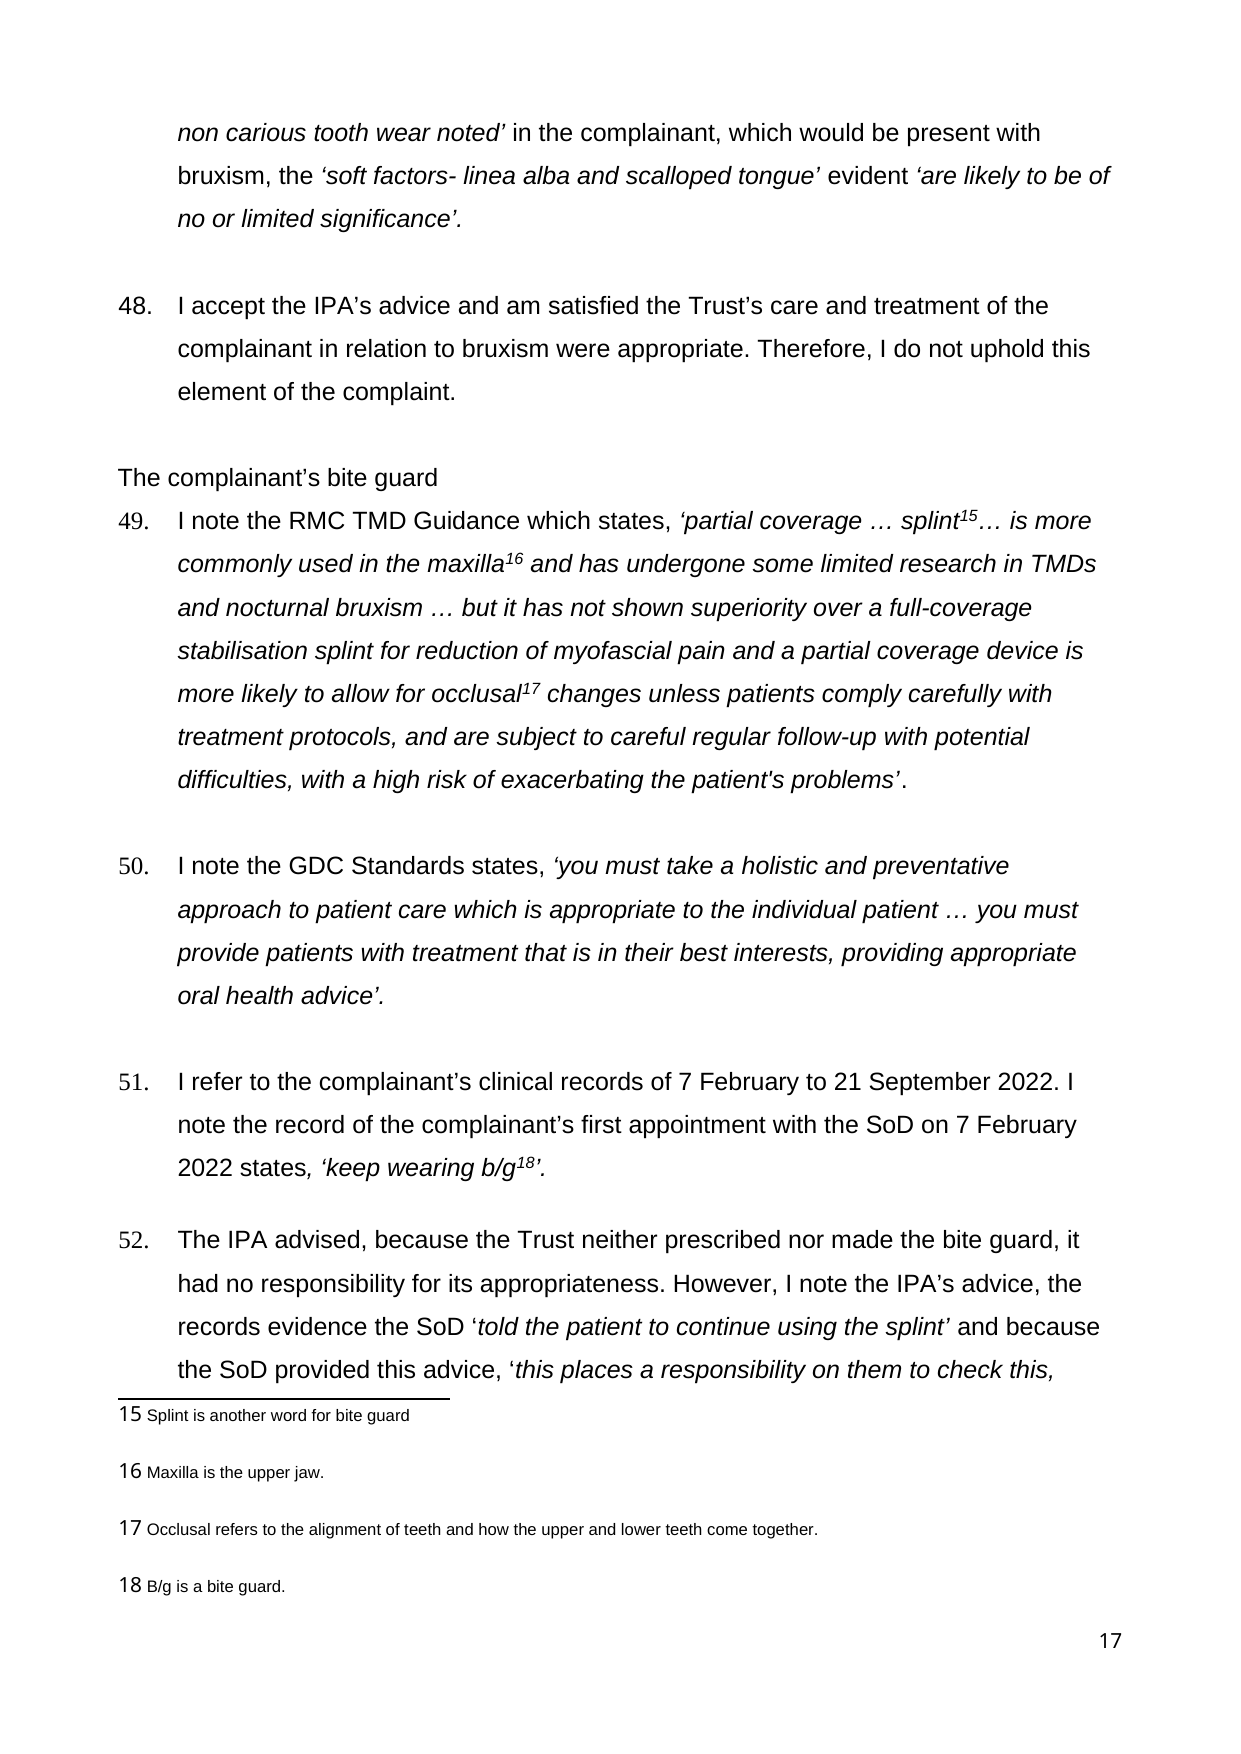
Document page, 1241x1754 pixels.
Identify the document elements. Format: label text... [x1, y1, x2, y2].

list I refer to the complainant’s clinical records of 7 February to 21 September 2022. I note the record of the complainant’s first appointment with the SoD on 7 February 2022 states, ‘keep wearing b/g’. [118, 1067, 1122, 1182]
list The IPA advised, because the Trust neither prescribed nor made the bite guard, it had no responsibility for its appropriateness. However, I note the IPA’s advice, the records evidence the SoD ‘told the patient to continue using the splint’ and because the SoD provided this advice, ‘this places a responsibility on them to check this, [118, 1225, 1122, 1383]
list B/g is a bite guard. [118, 1570, 1122, 1598]
list I accept the IPA’s advice and am satisfied the Trust’s care and treatment of the complainant in relation to bruxism were appropriate. Therefore, I do not uphold this element of the complaint. [118, 291, 1122, 406]
list Occlusal refers to the alignment of teeth and how the upper and lower teeth come together. [118, 1513, 1122, 1541]
list Maxilla is the upper jaw. [118, 1456, 1122, 1484]
list I note the RMC TMD Guidance which states, ‘partial coverage … splint… is more commonly used in the maxilla and has undergone some limited research in TMDs and nocturnal bruxism … but it has not shown superiority over a full-coverage stabilisation splint for reduction of myofascial pain and a partial coverage device is more likely to allow for occlusal changes unless patients comply carefully with treatment protocols, and are subject to careful regular follow-up with potential difficulties, with a high risk of exacerbating the patient's problems’. [118, 506, 1122, 794]
text The complainant’s bite guard [117, 463, 1122, 492]
list I note the GDC Standards states, ‘you must take a holistic and preventative approach to patient care which is appropriate to the individual patient … you must provide patients with treatment that is in their best interests, providing appropriate oral health advice’. [118, 851, 1122, 1009]
list non carious tooth wear noted’ in the complainant, which would be present with bruxism, the ‘soft factors- linea alba and scalloped tongue’ evident ‘are likely to be of no or limited significance’. [118, 118, 1122, 233]
list Splint is another word for bite guard [118, 1399, 1122, 1427]
